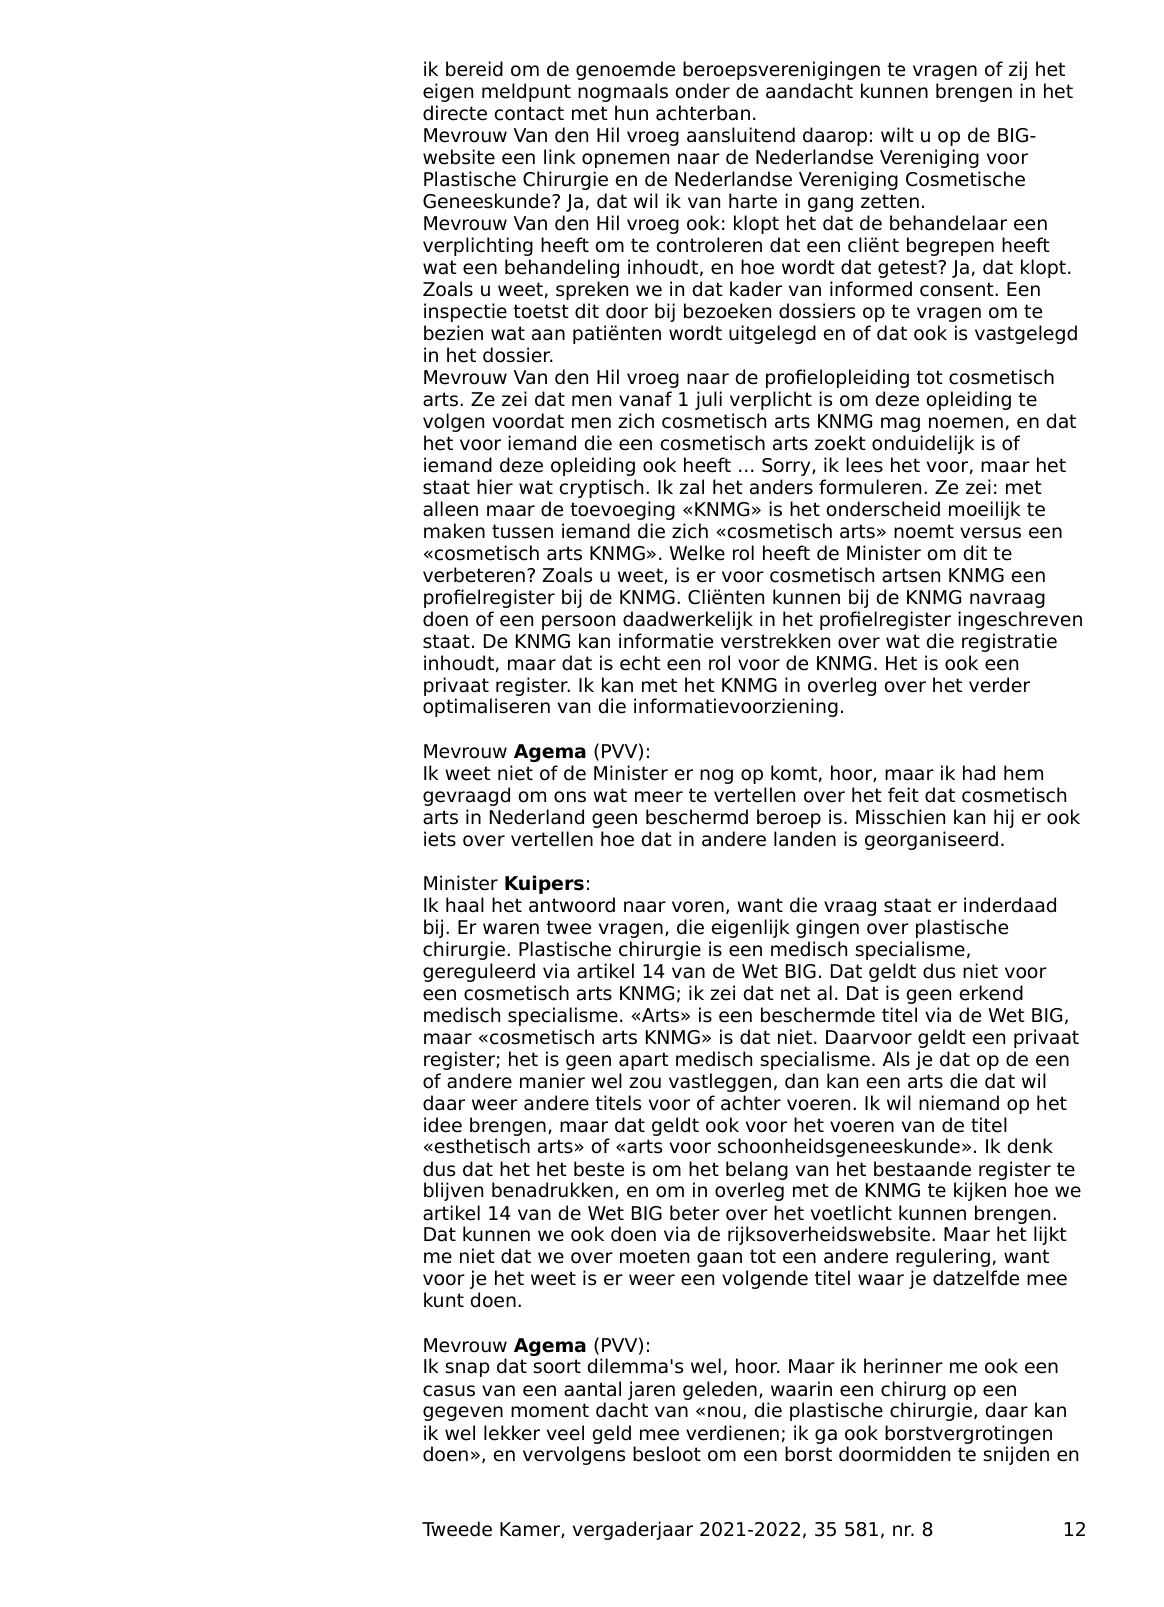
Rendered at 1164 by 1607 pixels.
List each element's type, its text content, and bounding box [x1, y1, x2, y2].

text Mevrouw Van den Hil vroeg ook: klopt het dat de behandelaar een verplichting heeft om te controleren dat een cliënt begrepen heeft wat een behandeling inhoudt, en hoe wordt dat getest? Ja, dat klopt. Zoals u weet, spreken we in dat kader van informed consent. Een inspectie toetst dit door bij bezoeken dossiers op te vragen om te bezien wat aan patiënten wordt uitgelegd en of dat ook is vastgelegd in het dossier. [422, 213, 1087, 367]
text Mevrouw Agema (PVV): [422, 1334, 1087, 1356]
text Mevrouw Van den Hil vroeg aansluitend daarop: wilt u op de BIG-website een link opnemen naar de Nederlandse Vereniging voor Plastische Chirurgie en de Nederlandse Vereniging Cosmetische Geneeskunde? Ja, dat wil ik van harte in gang zetten. [422, 125, 1087, 213]
text ik bereid om de genoemde beroepsverenigingen te vragen of zij het eigen meldpunt nogmaals onder de aandacht kunnen brengen in het directe contact met hun achterban. [422, 59, 1087, 125]
text Mevrouw Van den Hil vroeg naar de profielopleiding tot cosmetisch arts. Ze zei dat men vanaf 1 juli verplicht is om deze opleiding te volgen voordat men zich cosmetisch arts KNMG mag noemen, en dat het voor iemand die een cosmetisch arts zoekt onduidelijk is of iemand deze opleiding ook heeft ... Sorry, ik lees het voor, maar het staat hier wat cryptisch. Ik zal het anders formuleren. Ze zei: met alleen maar de toevoeging «KNMG» is het onderscheid moeilijk te maken tussen iemand die zich «cosmetisch arts» noemt versus een «cosmetisch arts KNMG». Welke rol heeft de Minister om dit te verbeteren? Zoals u weet, is er voor cosmetisch artsen KNMG een profielregister bij de KNMG. Cliënten kunnen bij de KNMG navraag doen of een persoon daadwerkelijk in het profielregister ingeschreven staat. De KNMG kan informatie verstrekken over wat die registratie inhoudt, maar dat is echt een rol voor de KNMG. Het is ook een privaat register. Ik kan met het KNMG in overleg over het verder optimaliseren van die informatievoorziening. [422, 367, 1087, 718]
text Ik weet niet of de Minister er nog op komt, hoor, maar ik had hem gevraagd om ons wat meer te vertellen over het feit dat cosmetisch arts in Nederland geen beschermd beroep is. Misschien kan hij er ook iets over vertellen hoe dat in andere landen is georganiseerd. [422, 763, 1087, 851]
text Ik snap dat soort dilemma's wel, hoor. Maar ik herinner me ook een casus van een aantal jaren geleden, waarin een chirurg op een gegeven moment dacht van «nou, die plastische chirurgie, daar kan ik wel lekker veel geld mee verdienen; ik ga ook borstvergrotingen doen», en vervolgens besloot om een borst doormidden te snijden en [422, 1356, 1087, 1466]
text Mevrouw Agema (PVV): [422, 741, 1087, 763]
text Minister Kuipers: [422, 873, 1087, 895]
text Ik haal het antwoord naar voren, want die vraag staat er inderdaad bij. Er waren twee vragen, die eigenlijk gingen over plastische chirurgie. Plastische chirurgie is een medisch specialisme, gereguleerd via artikel 14 van de Wet BIG. Dat geldt dus niet voor een cosmetisch arts KNMG; ik zei dat net al. Dat is geen erkend medisch specialisme. «Arts» is een beschermde titel via de Wet BIG, maar «cosmetisch arts KNMG» is dat niet. Daarvoor geldt een privaat register; het is geen apart medisch specialisme. Als je dat op de een of andere manier wel zou vastleggen, dan kan een arts die dat wil daar weer andere titels voor of achter voeren. Ik wil niemand op het idee brengen, maar dat geldt ook voor het voeren van de titel «esthetisch arts» of «arts voor schoonheidsgeneeskunde». Ik denk dus dat het het beste is om het belang van het bestaande register te blijven benadrukken, en om in overleg met de KNMG te kijken hoe we artikel 14 van de Wet BIG beter over het voetlicht kunnen brengen. Dat kunnen we ook doen via de rijksoverheidswebsite. Maar het lijkt me niet dat we over moeten gaan tot een andere regulering, want voor je het weet is er weer een volgende titel waar je datzelfde mee kunt doen. [422, 895, 1087, 1312]
